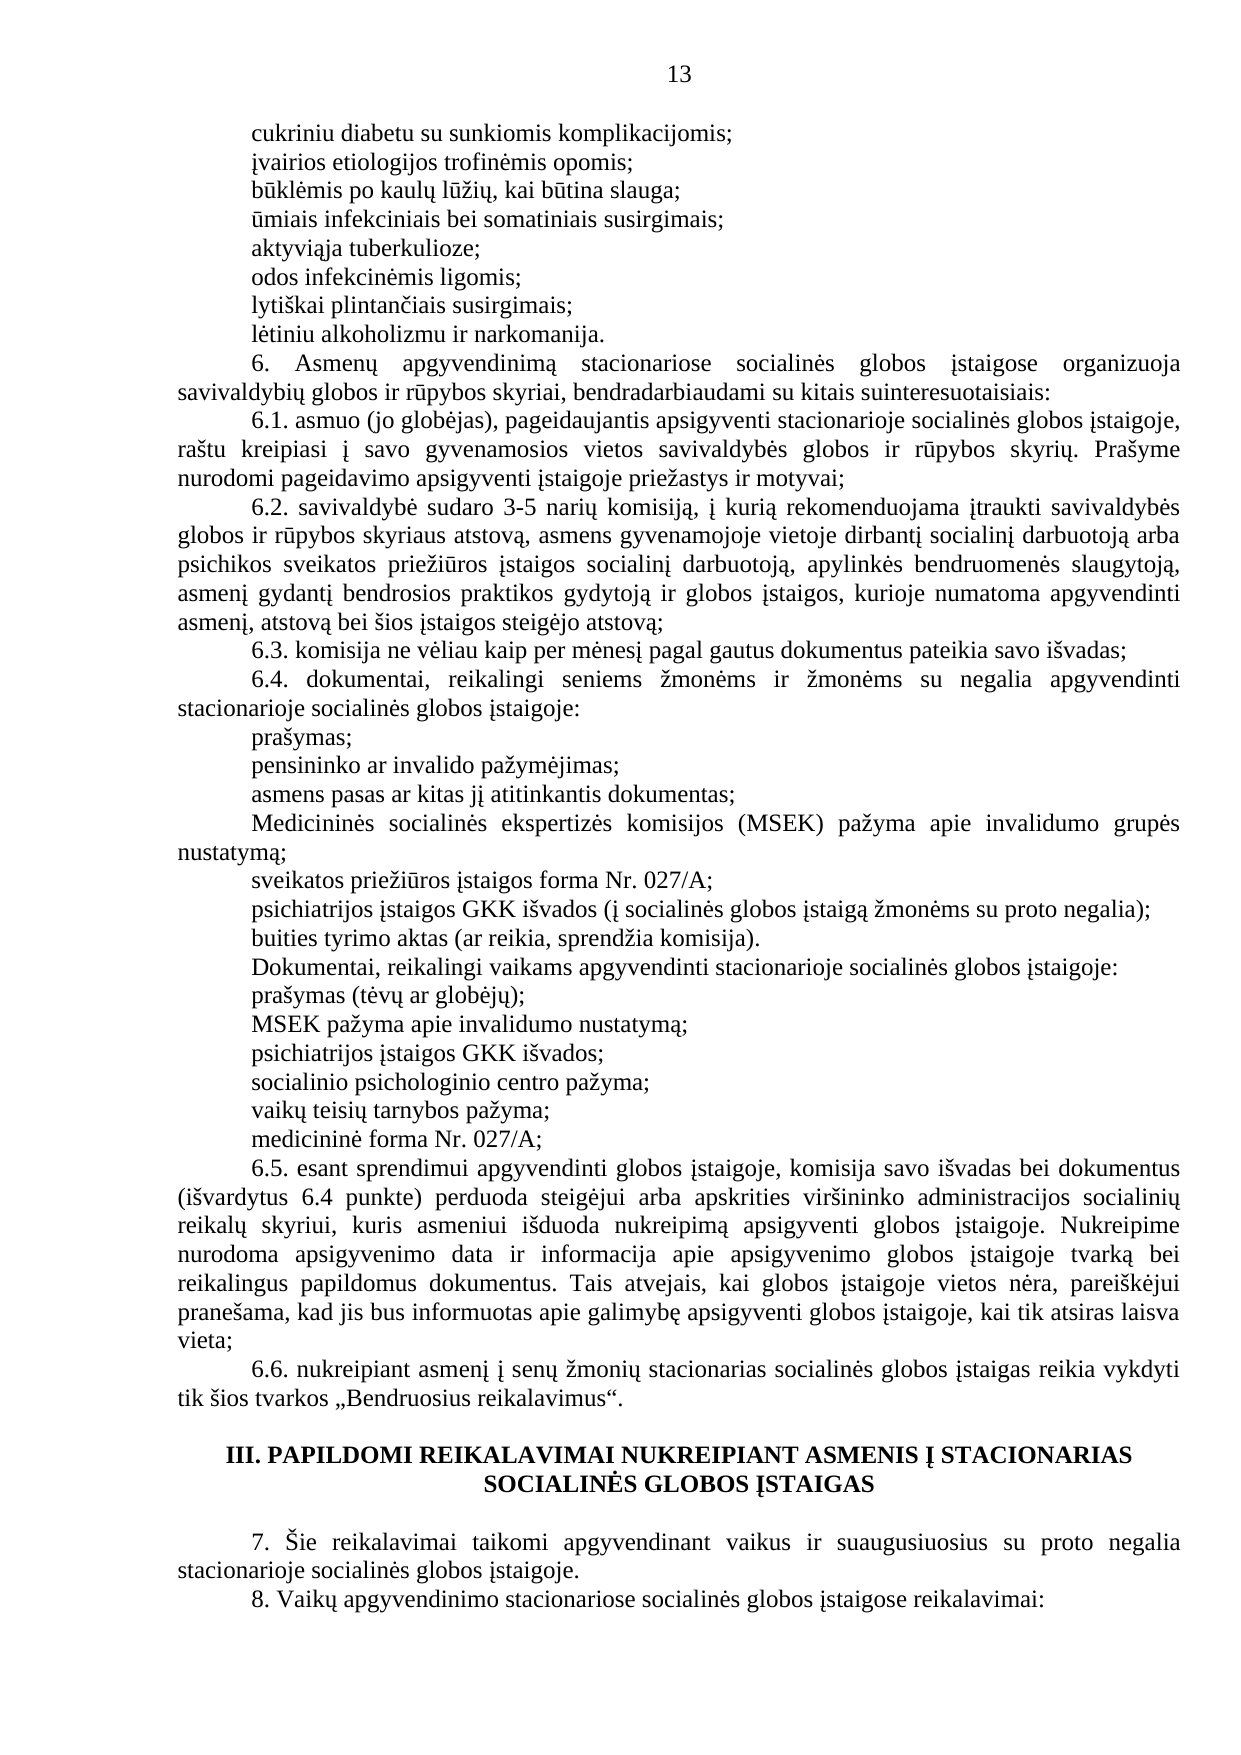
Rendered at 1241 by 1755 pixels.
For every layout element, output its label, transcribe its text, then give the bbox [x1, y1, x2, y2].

text pensininko ar invalido pažymėjimas; [177, 751, 1181, 779]
text ūmiais infekciniais bei somatiniais susirgimais; [177, 204, 1181, 233]
text prašymas (tėvų ar globėjų); [177, 981, 1181, 1009]
text 6.2. savivaldybė sudaro 3-5 narių komisiją, į kurią rekomenduojama įtraukti savivaldybės globos ir rūpybos skyriaus atstovą, asmens gyvenamojoje vietoje dirbantį socialinį darbuotoją arba psichikos sveikatos priežiūros įstaigos socialinį darbuotoją, apylinkės bendruomenės slaugytoją, asmenį gydantį bendrosios praktikos gydytoją ir globos įstaigos, kurioje numatoma apgyvendinti asmenį, atstovą bei šios įstaigos steigėjo atstovą; [177, 492, 1181, 636]
text Medicininės socialinės ekspertizės komisijos (MSEK) pažyma apie invalidumo grupės nustatymą; [177, 808, 1181, 866]
text MSEK pažyma apie invalidumo nustatymą; [177, 1009, 1181, 1038]
text aktyviąja tuberkulioze; [177, 233, 1181, 262]
text 6.3. komisija ne vėliau kaip per mėnesį pagal gautus dokumentus pateikia savo išvadas; [177, 636, 1181, 664]
text cukriniu diabetu su sunkiomis komplikacijomis; [177, 118, 1181, 147]
text lėtiniu alkoholizmu ir narkomanija. [177, 319, 1181, 348]
text prašymas; [177, 722, 1181, 751]
text 6.1. asmuo (jo globėjas), pageidaujantis apsigyventi stacionarioje socialinės globos įstaigoje, raštu kreipiasi į savo gyvenamosios vietos savivaldybės globos ir rūpybos skyrių. Prašyme nurodomi pageidavimo apsigyventi įstaigoje priežastys ir motyvai; [177, 406, 1181, 492]
text 6. Asmenų apgyvendinimą stacionariose socialinės globos įstaigose organizuoja savivaldybių globos ir rūpybos skyriai, bendradarbiaudami su kitais suinteresuotaisiais: [177, 348, 1181, 406]
text 6.5. esant sprendimui apgyvendinti globos įstaigoje, komisija savo išvadas bei dokumentus (išvardytus 6.4 punkte) perduoda steigėjui arba apskrities viršininko administracijos socialinių reikalų skyriui, kuris asmeniui išduoda nukreipimą apsigyventi globos įstaigoje. Nukreipime nurodoma apsigyvenimo data ir informacija apie apsigyvenimo globos įstaigoje tvarką bei reikalingus papildomus dokumentus. Tais atvejais, kai globos įstaigoje vietos nėra, pareiškėjui pranešama, kad jis bus informuotas apie galimybę apsigyventi globos įstaigoje, kai tik atsiras laisva vieta; [177, 1153, 1181, 1354]
text būklėmis po kaulų lūžių, kai būtina slauga; [177, 176, 1181, 204]
text medicininė forma Nr. 027/A; [177, 1124, 1181, 1153]
text įvairios etiologijos trofinėmis opomis; [177, 147, 1181, 176]
text lytiškai plintančiais susirgimais; [177, 291, 1181, 319]
text 8. Vaikų apgyvendinimo stacionariose socialinės globos įstaigose reikalavimai: [177, 1584, 1181, 1613]
text buities tyrimo aktas (ar reikia, sprendžia komisija). [177, 923, 1181, 952]
text psichiatrijos įstaigos GKK išvados (į socialinės globos įstaigą žmonėms su proto negalia); [177, 894, 1181, 923]
text asmens pasas ar kitas jį atitinkantis dokumentas; [177, 779, 1181, 808]
text sveikatos priežiūros įstaigos forma Nr. 027/A; [177, 866, 1181, 894]
text III. Papildomi reikalavimai nukreipiant asmenis į stacionarias socialinės globos įstaigas [177, 1441, 1181, 1498]
text 7. Šie reikalavimai taikomi apgyvendinant vaikus ir suaugusiuosius su proto negalia stacionarioje socialinės globos įstaigoje. [177, 1527, 1181, 1584]
text socialinio psichologinio centro pažyma; [177, 1067, 1181, 1096]
text 6.6. nukreipiant asmenį į senų žmonių stacionarias socialinės globos įstaigas reikia vykdyti tik šios tvarkos „Bendruosius reikalavimus“. [177, 1354, 1181, 1412]
text psichiatrijos įstaigos GKK išvados; [177, 1038, 1181, 1067]
text odos infekcinėmis ligomis; [177, 262, 1181, 291]
text 6.4. dokumentai, reikalingi seniems žmonėms ir žmonėms su negalia apgyvendinti stacionarioje socialinės globos įstaigoje: [177, 664, 1181, 722]
text vaikų teisių tarnybos pažyma; [177, 1096, 1181, 1124]
text Dokumentai, reikalingi vaikams apgyvendinti stacionarioje socialinės globos įstaigoje: [177, 952, 1181, 981]
